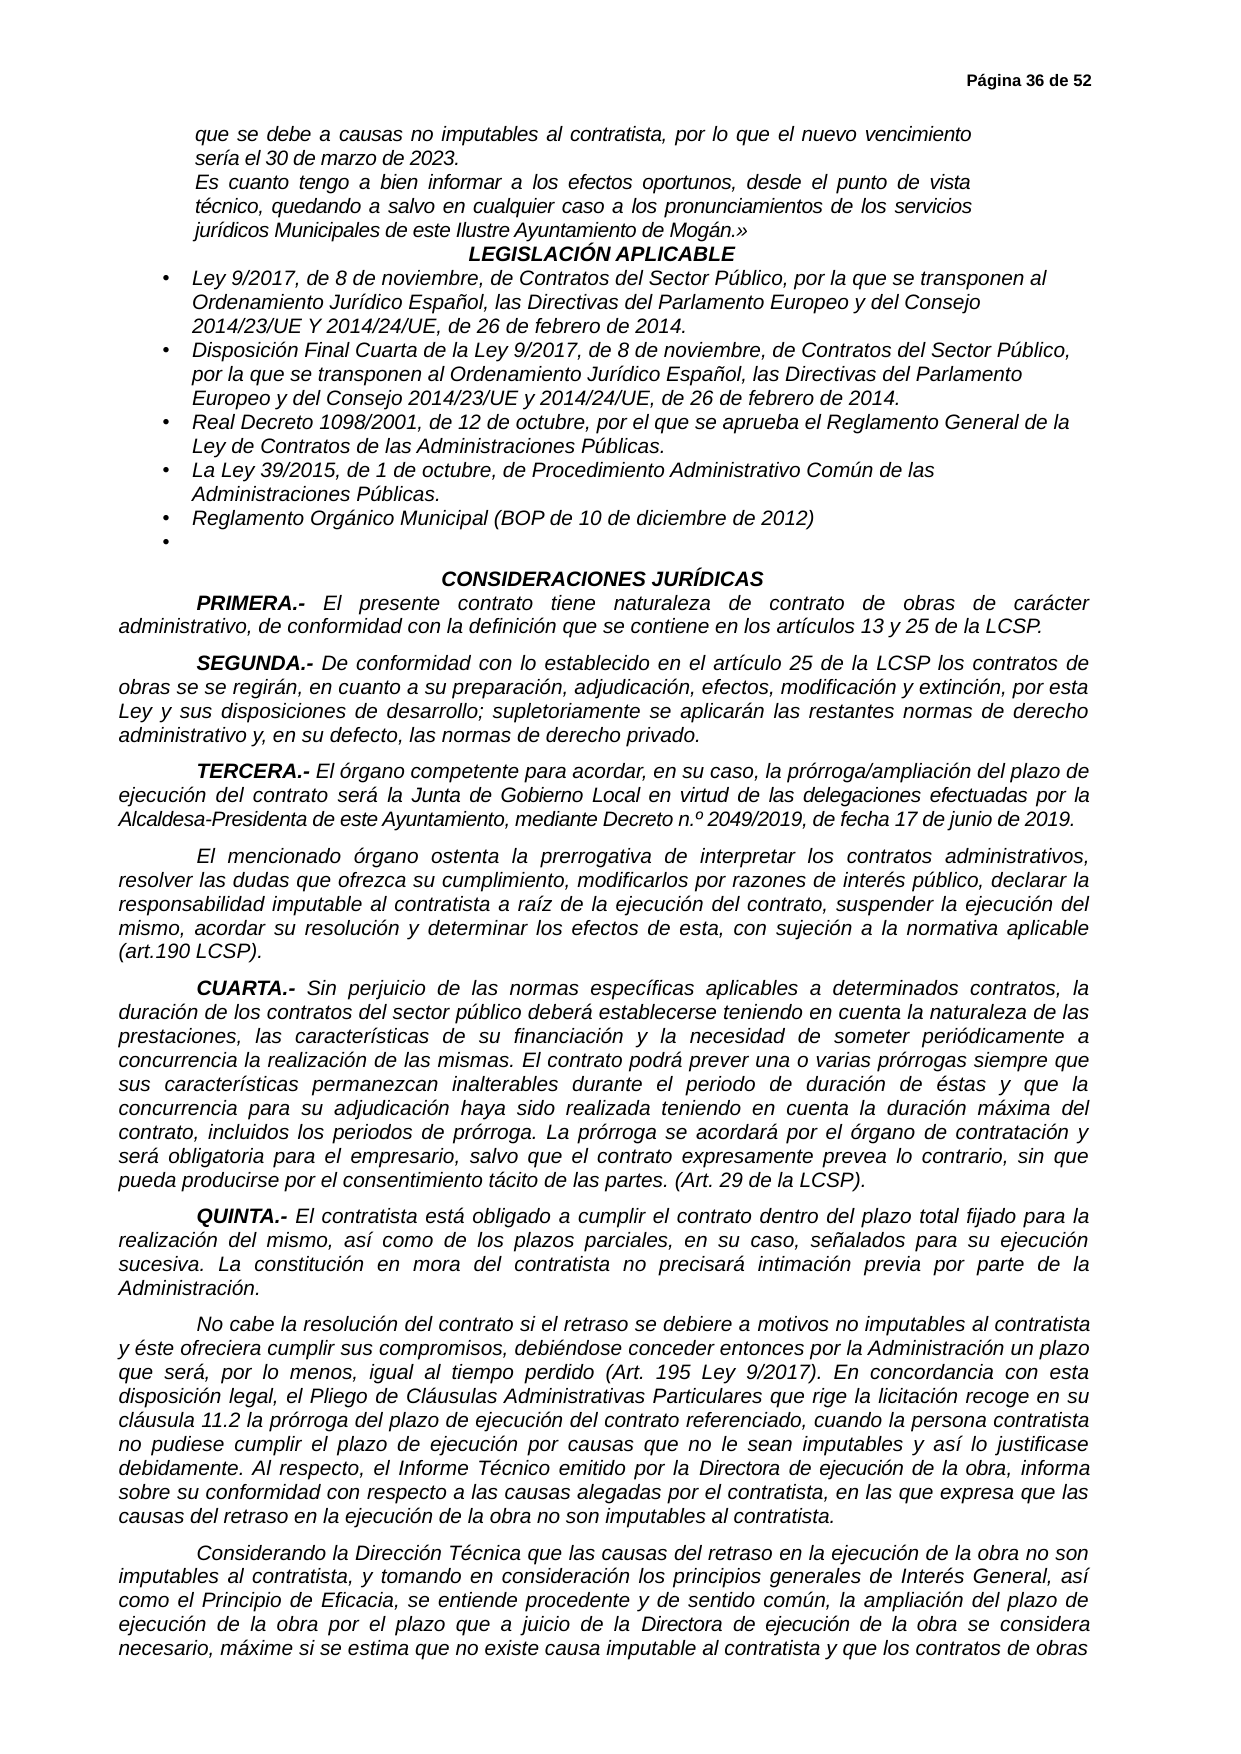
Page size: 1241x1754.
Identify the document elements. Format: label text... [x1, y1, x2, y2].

text CONSIDERACIONES JURÍDICAS [118, 566, 1092, 590]
text LEGISLACIÓN APLICABLE [118, 242, 1092, 266]
text TERCERA.- El órgano competente para acordar, en su caso, la prórroga/ampliación del plazo de ejecución del contrato será la Junta de Gobierno Local en virtud de las delegaciones efectuadas por la Alcaldesa-Presidenta de este Ayuntamiento, mediante Decreto n.º 2049/2019, de fecha 17 de junio de 2019. [118, 759, 1092, 831]
text CUARTA.- Sin perjuicio de las normas específicas aplicables a determinados contratos, la duración de los contratos del sector público deberá establecerse teniendo en cuenta la naturaleza de las prestaciones, las características de su financiación y la necesidad de someter periódicamente a concurrencia la realización de las mismas. El contrato podrá prever una o varias prórrogas siempre que sus características permanezcan inalterables durante el periodo de duración de éstas y que la concurrencia para su adjudicación haya sido realizada teniendo en cuenta la duración máxima del contrato, incluidos los periodos de prórroga. La prórroga se acordará por el órgano de contratación y será obligatoria para el empresario, salvo que el contrato expresamente prevea lo contrario, sin que pueda producirse por el consentimiento tácito de las partes. (Art. 29 de la LCSP). [118, 976, 1092, 1191]
text El mencionado órgano ostenta la prerrogativa de interpretar los contratos administrativos, resolver las dudas que ofrezca su cumplimiento, modificarlos por razones de interés público, declarar la responsabilidad imputable al contratista a raíz de la ejecución del contrato, suspender la ejecución del mismo, acordar su resolución y determinar los efectos de esta, con sujeción a la normativa aplicable (art.190 LCSP). [118, 843, 1092, 963]
list La Ley 39/2015, de 1 de octubre, de Procedimiento Administrativo Común de las Administraciones Públicas. [162, 458, 1092, 506]
text No cabe la resolución del contrato si el retraso se debiere a motivos no imputables al contratista y éste ofreciera cumplir sus compromisos, debiéndose conceder entonces por la Administración un plazo que será, por lo menos, igual al tiempo perdido (Art. 195 Ley 9/2017). En concordancia con esta disposición legal, el Pliego de Cláusulas Administrativas Particulares que rige la licitación recoge en su cláusula 11.2 la prórroga del plazo de ejecución del contrato referenciado, cuando la persona contratista no pudiese cumplir el plazo de ejecución por causas que no le sean imputables y así lo justificase debidamente. Al respecto, el Informe Técnico emitido por la Directora de ejecución de la obra, informa sobre su conformidad con respecto a las causas alegadas por el contratista, en las que expresa que las causas del retraso en la ejecución de la obra no son imputables al contratista. [118, 1312, 1092, 1528]
list Disposición Final Cuarta de la Ley 9/2017, de 8 de noviembre, de Contratos del Sector Público, por la que se transponen al Ordenamiento Jurídico Español, las Directivas del Parlamento Europeo y del Consejo 2014/23/UE y 2014/24/UE, de 26 de febrero de 2014. [162, 338, 1092, 410]
text QUINTA.- El contratista está obligado a cumplir el contrato dentro del plazo total fijado para la realización del mismo, así como de los plazos parciales, en su caso, señalados para su ejecución sucesiva. La constitución en mora del contratista no precisará intimación previa por parte de la Administración. [118, 1204, 1092, 1300]
text Considerando la Dirección Técnica que las causas del retraso en la ejecución de la obra no son imputables al contratista, y tomando en consideración los principios generales de Interés General, así como el Principio de Eficacia, se entiende procedente y de sentido común, la ampliación del plazo de ejecución de la obra por el plazo que a juicio de la Directora de ejecución de la obra se considera necesario, máxime si se estima que no existe causa imputable al contratista y que los contratos de obras [118, 1540, 1092, 1660]
text SEGUNDA.- De conformidad con lo establecido en el artículo 25 de la LCSP los contratos de obras se se regirán, en cuanto a su preparación, adjudicación, efectos, modificación y extinción, por esta Ley y sus disposiciones de desarrollo; supletoriamente se aplicarán las restantes normas de derecho administrativo y, en su defecto, las normas de derecho privado. [118, 651, 1092, 747]
list Reglamento Orgánico Municipal (BOP de 10 de diciembre de 2012) [162, 506, 1092, 530]
list Ley 9/2017, de 8 de noviembre, de Contratos del Sector Público, por la que se transponen al Ordenamiento Jurídico Español, las Directivas del Parlamento Europeo y del Consejo 2014/23/UE Y 2014/24/UE, de 26 de febrero de 2014. [162, 266, 1092, 338]
text que se debe a causas no imputables al contratista, por lo que el nuevo vencimiento sería el 30 de marzo de 2023. [195, 122, 974, 170]
text PRIMERA.- El presente contrato tiene naturaleza de contrato de obras de carácter administrativo, de conformidad con la definición que se contiene en los artículos 13 y 25 de la LCSP. [118, 590, 1092, 638]
list Real Decreto 1098/2001, de 12 de octubre, por el que se aprueba el Reglamento General de la Ley de Contratos de las Administraciones Públicas. [162, 410, 1092, 458]
text Es cuanto tengo a bien informar a los efectos oportunos, desde el punto de vista técnico, quedando a salvo en cualquier caso a los pronunciamientos de los servicios jurídicos Municipales de este Ilustre Ayuntamiento de Mogán.» [195, 170, 974, 242]
